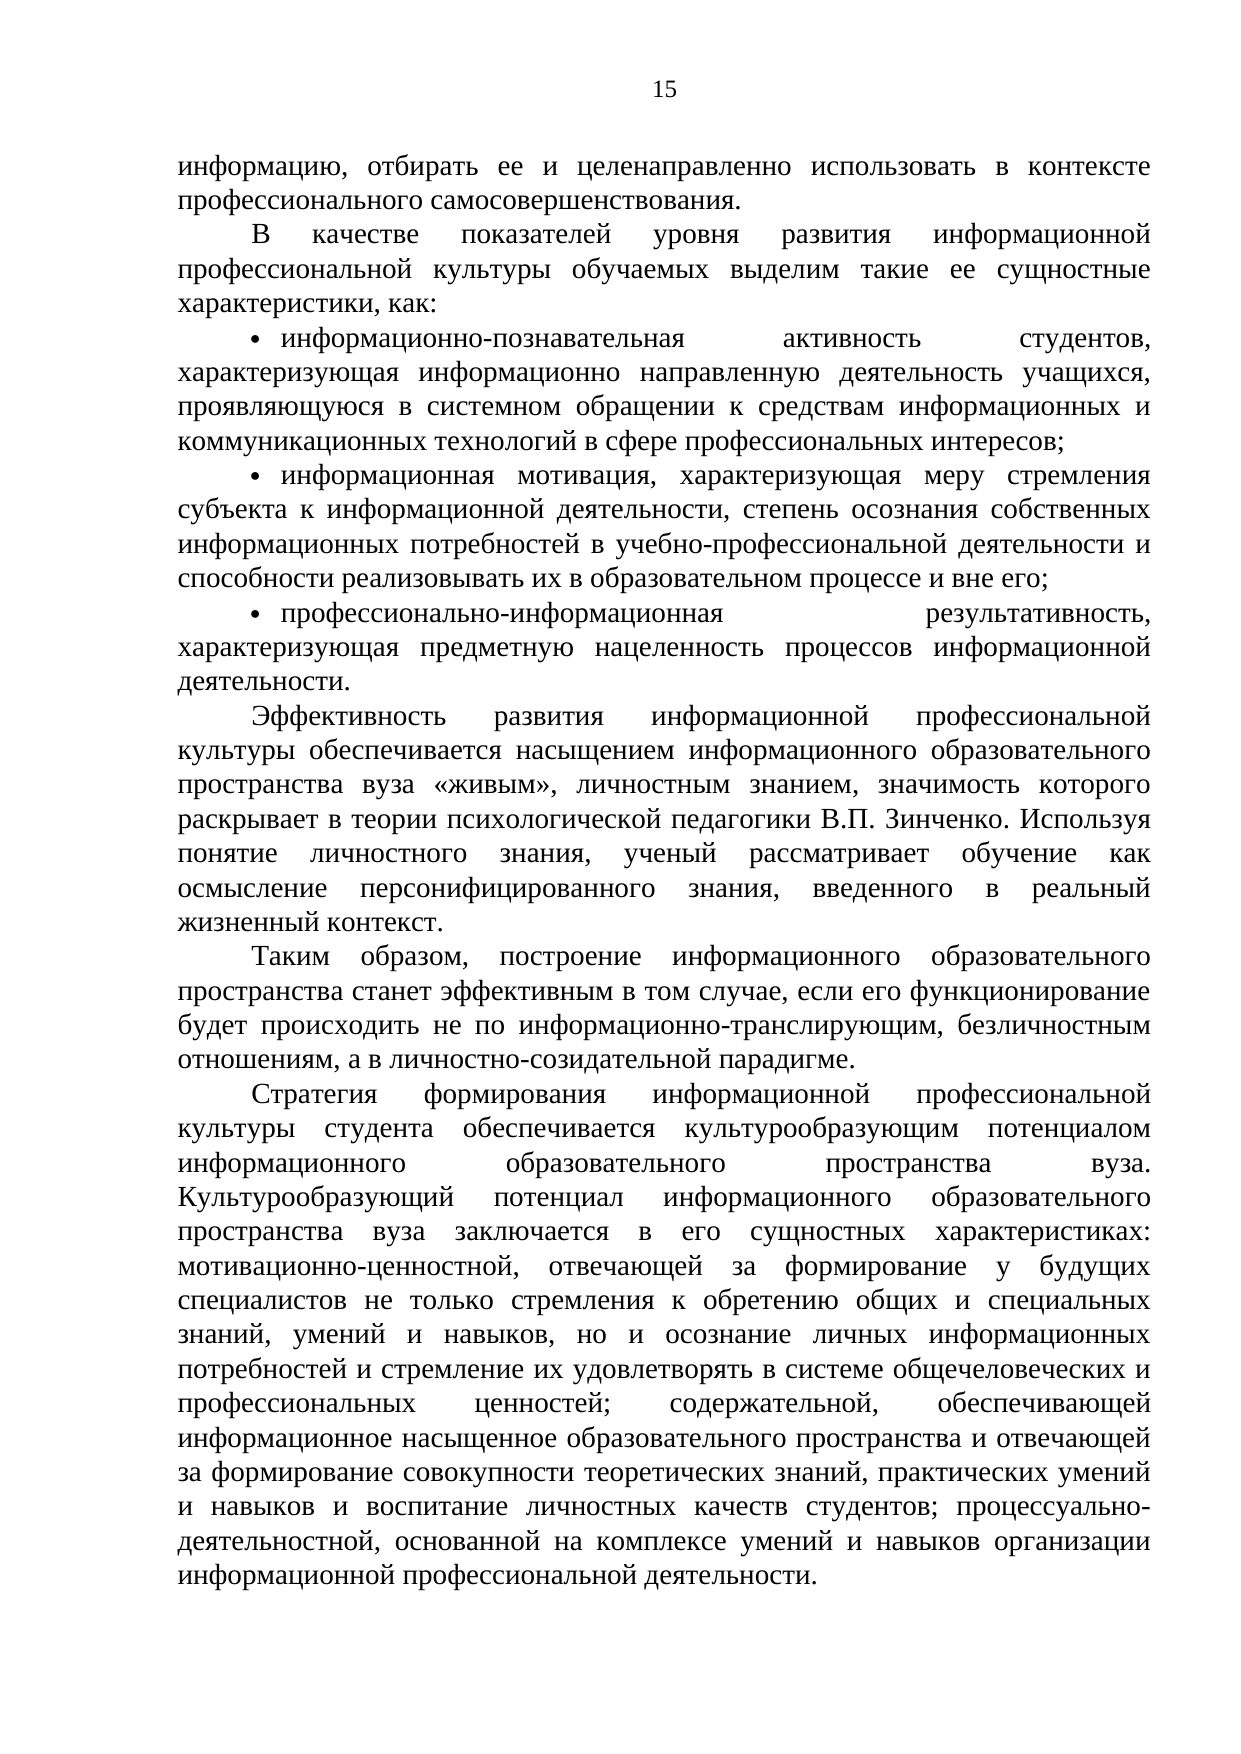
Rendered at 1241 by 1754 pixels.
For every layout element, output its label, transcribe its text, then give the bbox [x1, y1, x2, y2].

text Таким образом, построение информационного образовательного пространства станет эффективным в том случае, если его функционирование будет происходить не по информационно-транслирующим, безличностным отношениям, а в личностно-созидательной парадигме. [177, 938, 1152, 1076]
list информационная мотивация, характеризующая меру стремления субъекта к информационной деятельности, степень осознания собственных информационных потребностей в учебно-профессиональной деятельности и способности реализовывать их в образовательном процессе и вне его; [177, 457, 1152, 594]
text информацию, отбирать ее и целенаправленно использовать в контексте профессионального самосовершенствования. [177, 148, 1152, 216]
list профессионально-информационная результативность, характеризующая предметную нацеленность процессов информационной деятельности. [177, 594, 1152, 698]
text Стратегия формирования информационной профессиональной культуры студента обеспечивается культурообразующим потенциалом информационного образовательного пространства вуза. Культурообразующий потенциал информационного образовательного пространства вуза заключается в его сущностных характеристиках: мотивационно-ценностной, отвечающей за формирование у будущих специалистов не только стремления к обретению общих и специальных знаний, умений и навыков, но и осознание личных информационных потребностей и стремление их удовлетворять в системе общечеловеческих и профессиональных ценностей; содержательной, обеспечивающей информационное насыщенное образовательного пространства и отвечающей за формирование совокупности теоретических знаний, практических умений и навыков и воспитание личностных качеств студентов; процессуально-деятельностной, основанной на комплексе умений и навыков организации информационной профессиональной деятельности. [177, 1076, 1152, 1591]
list информационно-познавательная активность студентов, характеризующая информационно направленную деятельность учащихся, проявляющуюся в системном обращении к средствам информационных и коммуникационных технологий в сфере профессиональных интересов; [177, 319, 1152, 457]
text Эффективность развития информационной профессиональной культуры обеспечивается насыщением информационного образовательного пространства вуза «живым», личностным знанием, значимость которого раскрывает в теории психологической педагогики В.П. Зинченко. Используя понятие личностного знания, ученый рассматривает обучение как осмысление персонифицированного знания, введенного в реальный жизненный контекст. [177, 698, 1152, 938]
text В качестве показателей уровня развития информационной профессиональной культуры обучаемых выделим такие ее сущностные характеристики, как: [177, 216, 1152, 319]
